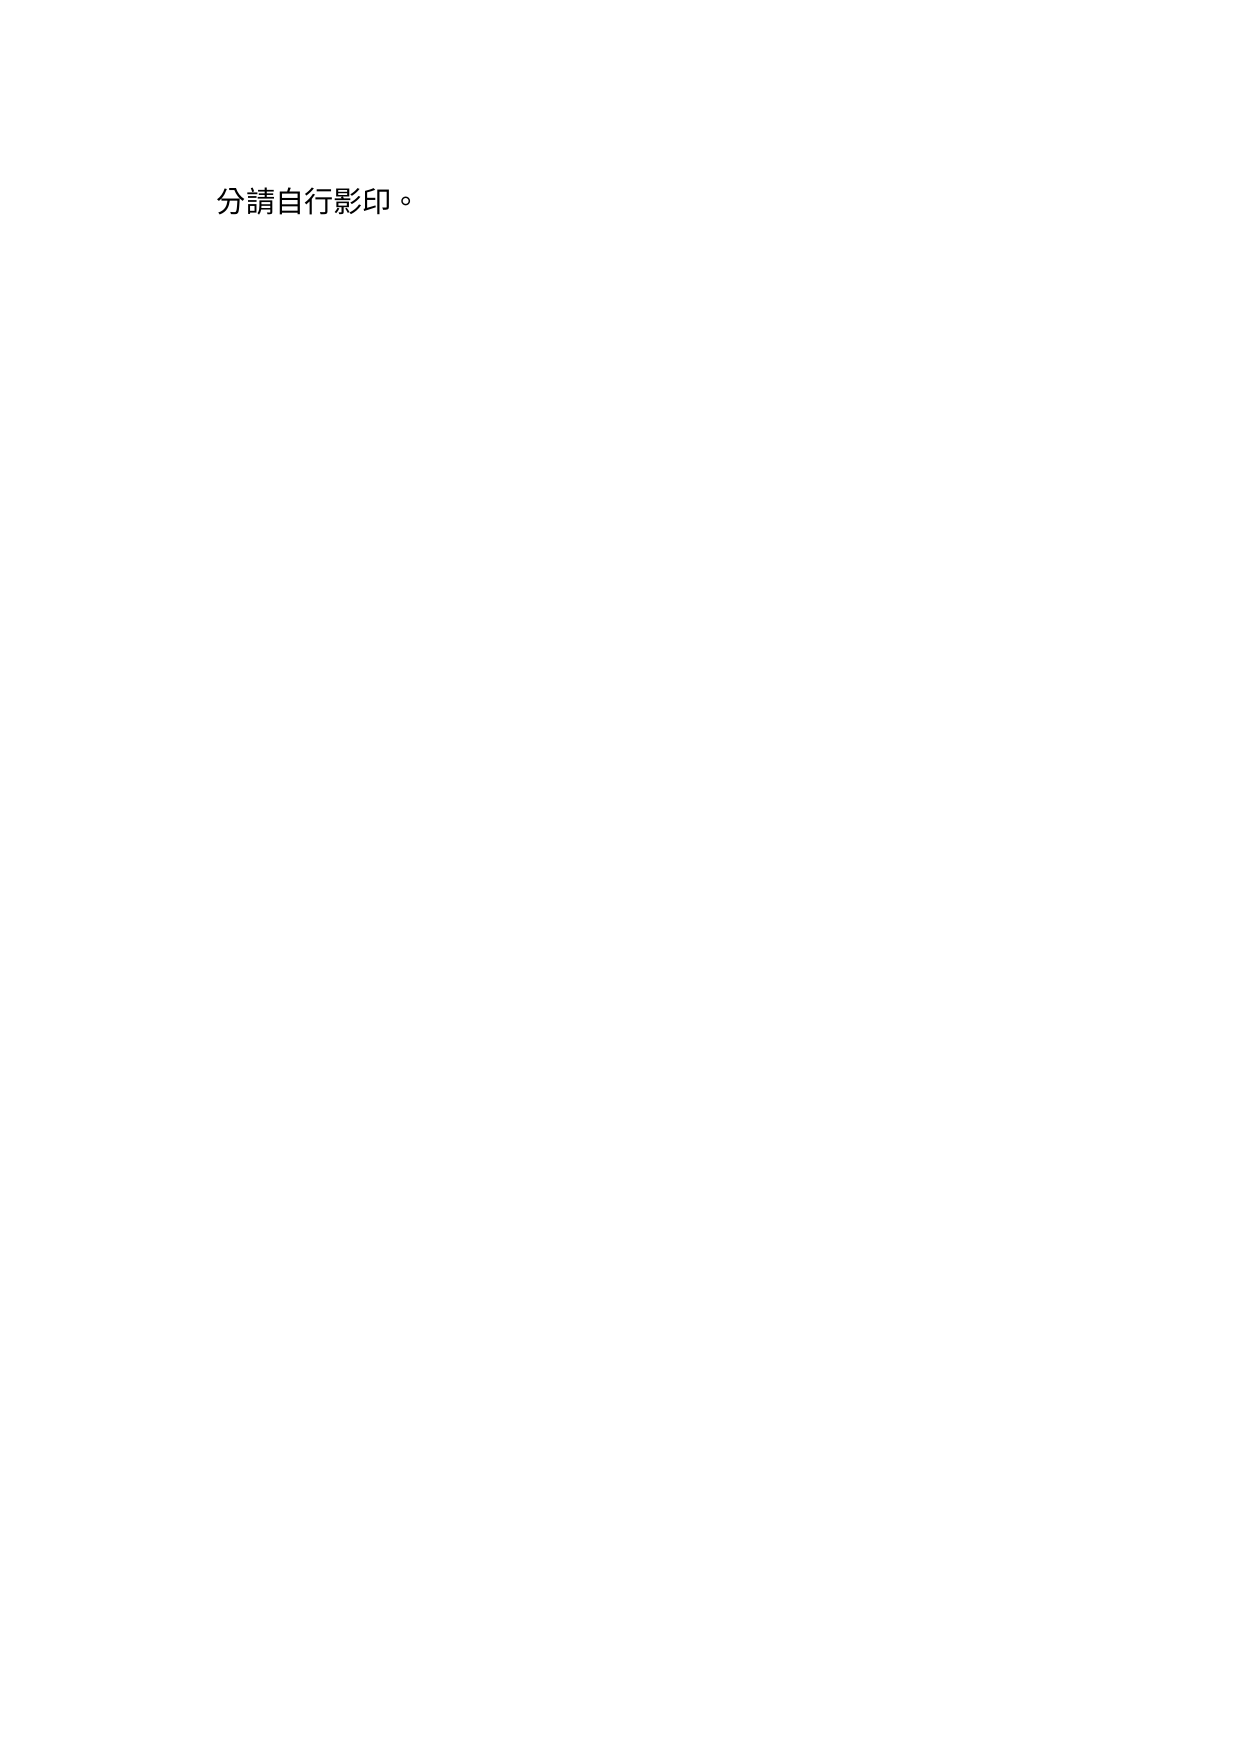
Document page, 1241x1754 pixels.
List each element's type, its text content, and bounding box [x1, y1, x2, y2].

text 分請自行影印。 [187, 158, 1053, 221]
